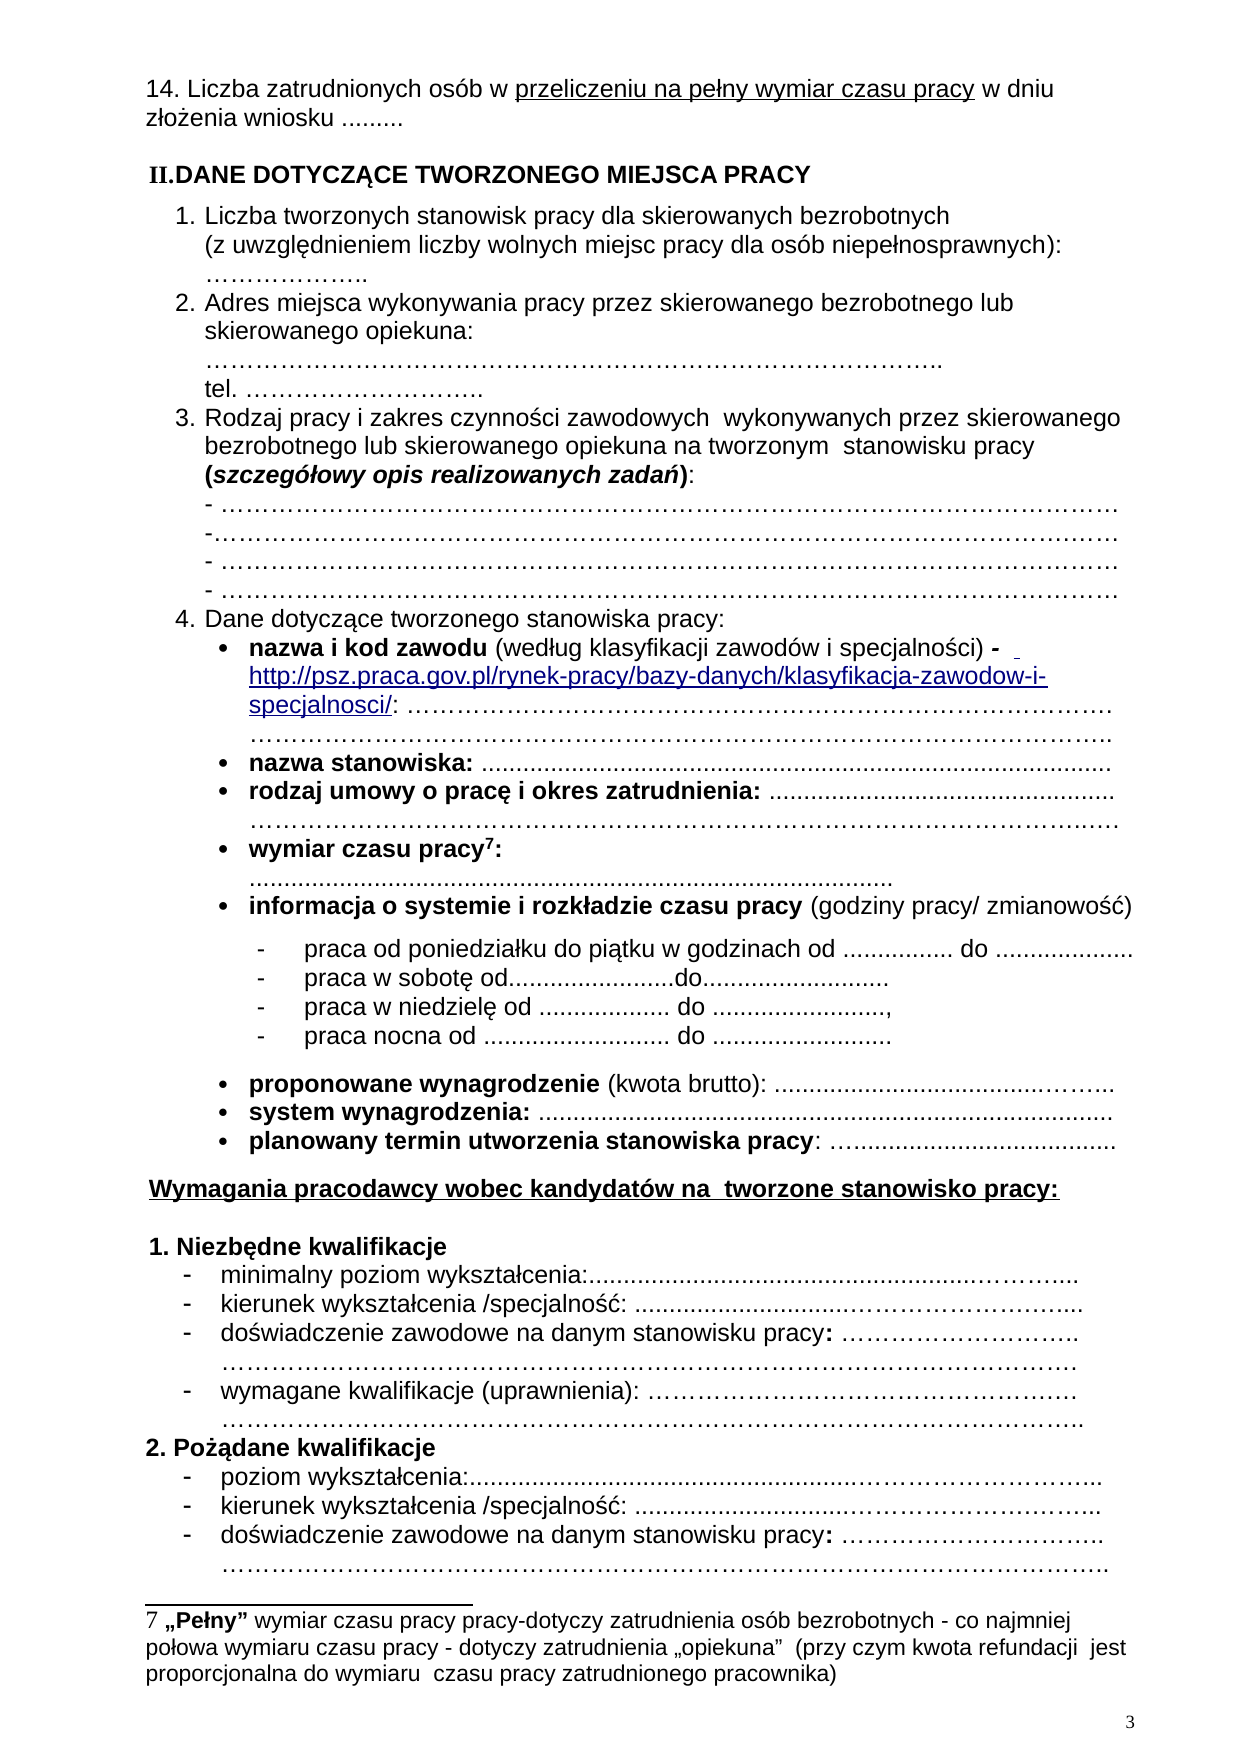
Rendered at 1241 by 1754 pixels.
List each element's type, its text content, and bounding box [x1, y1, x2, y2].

text tel. ……………………….. [204, 374, 1137, 403]
text ………………………………………………………………………………………….. [249, 719, 1137, 748]
text …………………………………………………………………………………………. [220, 1347, 1137, 1376]
list Liczba tworzonych stanowisk pracy dla skierowanych bezrobotnych (z uwzględnieniem liczby wolnych miejsc pracy dla osób niepełnosprawnych): ……………….. [175, 201, 1137, 288]
list kierunek wykształcenia /specjalność: ...............................………………….……... [183, 1491, 1137, 1520]
list minimalny poziom wykształcenia:........................................................……….... [183, 1260, 1137, 1289]
list doświadczenie zawodowe na danym stanowisku pracy: ………………………….. [183, 1520, 1137, 1548]
text 1. Niezbędne kwalifikacje [147, 1232, 1137, 1260]
list praca nocna od ........................... do .......................... [257, 1021, 1137, 1049]
text 14. Liczba zatrudnionych osób w przeliczeniu na pełny wymiar czasu pracy w dniu złożenia wniosku ......... [145, 74, 1137, 131]
text Wymagania pracodawcy wobec kandydatów na tworzone stanowisko pracy: [147, 1174, 1137, 1203]
list „Pełny” wymiar czasu pracy pracy-dotyczy zatrudnienia osób bezrobotnych - co najmniej połowa wymiaru czasu pracy - dotyczy zatrudnienia „opiekuna” (przy czym kwota refundacji jest proporcjonalna do wymiaru czasu pracy zatrudnionego pracownika) [145, 1605, 1137, 1687]
list Dane dotyczące tworzonego stanowiska pracy: [175, 604, 1137, 633]
list planowany termin utworzenia stanowiska pracy: …...................................... [219, 1126, 1137, 1155]
list rodzaj umowy o pracę i okres zatrudnienia: .................................................. [219, 776, 1137, 805]
list informacja o systemie i rozkładzie czasu pracy (godziny pracy/ zmianowość) [219, 891, 1137, 920]
list wymagane kwalifikacje (uprawnienia): ………………………………………….… [183, 1376, 1137, 1404]
list nazwa stanowiska: ........................................................................................... [219, 748, 1137, 776]
text 2. Pożądane kwalifikacje [145, 1433, 1137, 1462]
list Adres miejsca wykonywania pracy przez skierowanego bezrobotnego lub skierowanego opiekuna: …………………………………………………………………………….. [175, 288, 1137, 374]
list kierunek wykształcenia /specjalność: ...............................………………….….... [183, 1289, 1137, 1318]
list wymiar czasu pracy: ............................................................................................. [219, 834, 1137, 891]
list poziom wykształcenia:........................................................………………………... [183, 1462, 1137, 1491]
text …………………………………………………………………………………………….. [220, 1548, 1137, 1577]
text - ……………………………………………………………………………………………… [204, 575, 1137, 604]
list system wynagrodzenia: ................................................................................... [219, 1097, 1137, 1126]
text - ……………………………………………………………………………………………… [204, 546, 1137, 575]
text ………………………………………………………………………………………….. [220, 1404, 1137, 1433]
list doświadczenie zawodowe na danym stanowisku pracy: ……………………….. [183, 1318, 1137, 1347]
list Rodzaj pracy i zakres czynności zawodowych wykonywanych przez skierowanego bezrobotnego lub skierowanego opiekuna na tworzonym stanowisku pracy (szczegółowy opis realizowanych zadań): [175, 403, 1137, 489]
list DANE DOTYCZĄCE TWORZONEGO MIEJSCA PRACY [148, 160, 1137, 189]
list proponowane wynagrodzenie (kwota brutto): .......................................……... [219, 1069, 1137, 1097]
list praca od poniedziałku do piątku w godzinach od ................ do .................... [257, 934, 1137, 963]
text ………………………………………………………………………………………..…. [249, 805, 1137, 834]
list praca w sobotę od........................do........................... [257, 963, 1137, 992]
text - ……………………………………………………………………………………………… [204, 489, 1137, 518]
list praca w niedzielę od ................... do ........................., [257, 992, 1137, 1021]
list nazwa i kod zawodu (według klasyfikacji zawodów i specjalności) - http://psz.praca.gov.pl/rynek-pracy/bazy-danych/klasyfikacja-zawodow-i-specjalnosci/: …………………………………………………………………………. [219, 633, 1137, 719]
text -………………………………………………………………………………………….…… [204, 518, 1137, 546]
